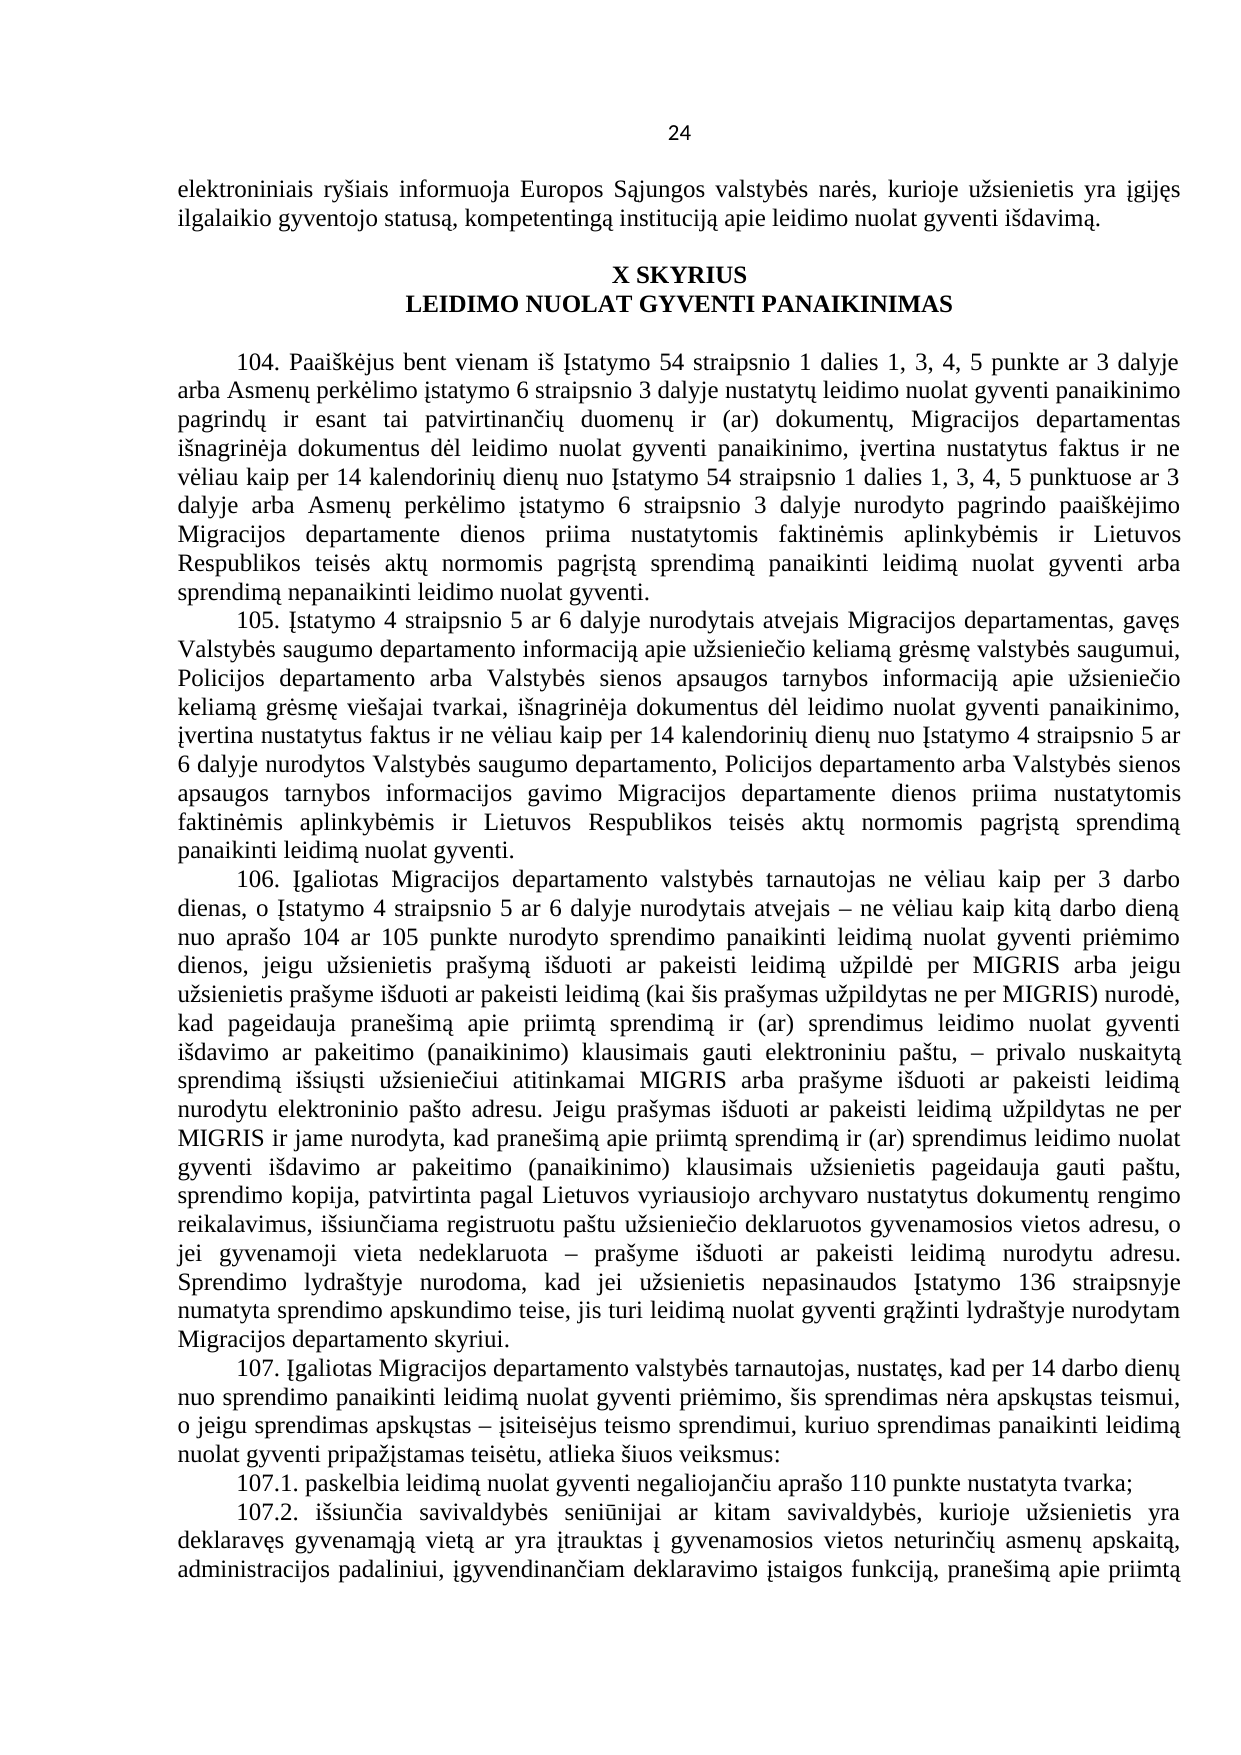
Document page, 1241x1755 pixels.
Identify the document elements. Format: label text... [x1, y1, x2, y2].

text 107.1. paskelbia leidimą nuolat gyventi negaliojančiu aprašo 110 punkte nustatyta tvarka; [177, 1468, 1181, 1497]
text 105. Įstatymo 4 straipsnio 5 ar 6 dalyje nurodytais atvejais Migracijos departamentas, gavęs Valstybės saugumo departamento informaciją apie užsieniečio keliamą grėsmę valstybės saugumui, Policijos departamento arba Valstybės sienos apsaugos tarnybos informaciją apie užsieniečio keliamą grėsmę viešajai tvarkai, išnagrinėja dokumentus dėl leidimo nuolat gyventi panaikinimo, įvertina nustatytus faktus ir ne vėliau kaip per 14 kalendorinių dienų nuo Įstatymo 4 straipsnio 5 ar 6 dalyje nurodytos Valstybės saugumo departamento, Policijos departamento arba Valstybės sienos apsaugos tarnybos informacijos gavimo Migracijos departamente dienos priima nustatytomis faktinėmis aplinkybėmis ir Lietuvos Respublikos teisės aktų normomis pagrįstą sprendimą panaikinti leidimą nuolat gyventi. [177, 605, 1181, 864]
text 106. Įgaliotas Migracijos departamento valstybės tarnautojas ne vėliau kaip per 3 darbo dienas, o Įstatymo 4 straipsnio 5 ar 6 dalyje nurodytais atvejais – ne vėliau kaip kitą darbo dieną nuo aprašo 104 ar 105 punkte nurodyto sprendimo panaikinti leidimą nuolat gyventi priėmimo dienos, jeigu užsienietis prašymą išduoti ar pakeisti leidimą užpildė per MIGRIS arba jeigu užsienietis prašyme išduoti ar pakeisti leidimą (kai šis prašymas užpildytas ne per MIGRIS) nurodė, kad pageidauja pranešimą apie priimtą sprendimą ir (ar) sprendimus leidimo nuolat gyventi išdavimo ar pakeitimo (panaikinimo) klausimais gauti elektroniniu paštu, – privalo nuskaitytą sprendimą išsiųsti užsieniečiui atitinkamai MIGRIS arba prašyme išduoti ar pakeisti leidimą nurodytu elektroninio pašto adresu. Jeigu prašymas išduoti ar pakeisti leidimą užpildytas ne per MIGRIS ir jame nurodyta, kad pranešimą apie priimtą sprendimą ir (ar) sprendimus leidimo nuolat gyventi išdavimo ar pakeitimo (panaikinimo) klausimais užsienietis pageidauja gauti paštu, sprendimo kopija, patvirtinta pagal Lietuvos vyriausiojo archyvaro nustatytus dokumentų rengimo reikalavimus, išsiunčiama registruotu paštu užsieniečio deklaruotos gyvenamosios vietos adresu, o jei gyvenamoji vieta nedeklaruota – prašyme išduoti ar pakeisti leidimą nurodytu adresu. Sprendimo lydraštyje nurodoma, kad jei užsienietis nepasinaudos Įstatymo 136 straipsnyje numatyta sprendimo apskundimo teise, jis turi leidimą nuolat gyventi grąžinti lydraštyje nurodytam Migracijos departamento skyriui. [177, 864, 1181, 1353]
text LEIDIMO NUOLAT GYVENTI PANAIKINIMAS [177, 289, 1181, 318]
text 107.2. išsiunčia savivaldybės seniūnijai ar kitam savivaldybės, kurioje užsienietis yra deklaravęs gyvenamąją vietą ar yra įtrauktas į gyvenamosios vietos neturinčių asmenų apskaitą, administracijos padaliniui, įgyvendinančiam deklaravimo įstaigos funkciją, pranešimą apie priimtą [177, 1497, 1181, 1583]
text X SKYRIUS [177, 260, 1181, 289]
text elektroniniais ryšiais informuoja Europos Sąjungos valstybės narės, kurioje užsienietis yra įgijęs ilgalaikio gyventojo statusą, kompetentingą instituciją apie leidimo nuolat gyventi išdavimą. [177, 174, 1181, 232]
text 104. Paaiškėjus bent vienam iš Įstatymo 54 straipsnio 1 dalies 1, 3, 4, 5 punkte ar 3 dalyje arba Asmenų perkėlimo įstatymo 6 straipsnio 3 dalyje nustatytų leidimo nuolat gyventi panaikinimo pagrindų ir esant tai patvirtinančių duomenų ir (ar) dokumentų, Migracijos departamentas išnagrinėja dokumentus dėl leidimo nuolat gyventi panaikinimo, įvertina nustatytus faktus ir ne vėliau kaip per 14 kalendorinių dienų nuo Įstatymo 54 straipsnio 1 dalies 1, 3, 4, 5 punktuose ar 3 dalyje arba Asmenų perkėlimo įstatymo 6 straipsnio 3 dalyje nurodyto pagrindo paaiškėjimo Migracijos departamente dienos priima nustatytomis faktinėmis aplinkybėmis ir Lietuvos Respublikos teisės aktų normomis pagrįstą sprendimą panaikinti leidimą nuolat gyventi arba sprendimą nepanaikinti leidimo nuolat gyventi. [177, 347, 1181, 605]
text 107. Įgaliotas Migracijos departamento valstybės tarnautojas, nustatęs, kad per 14 darbo dienų nuo sprendimo panaikinti leidimą nuolat gyventi priėmimo, šis sprendimas nėra apskųstas teismui, o jeigu sprendimas apskųstas – įsiteisėjus teismo sprendimui, kuriuo sprendimas panaikinti leidimą nuolat gyventi pripažįstamas teisėtu, atlieka šiuos veiksmus: [177, 1353, 1181, 1468]
